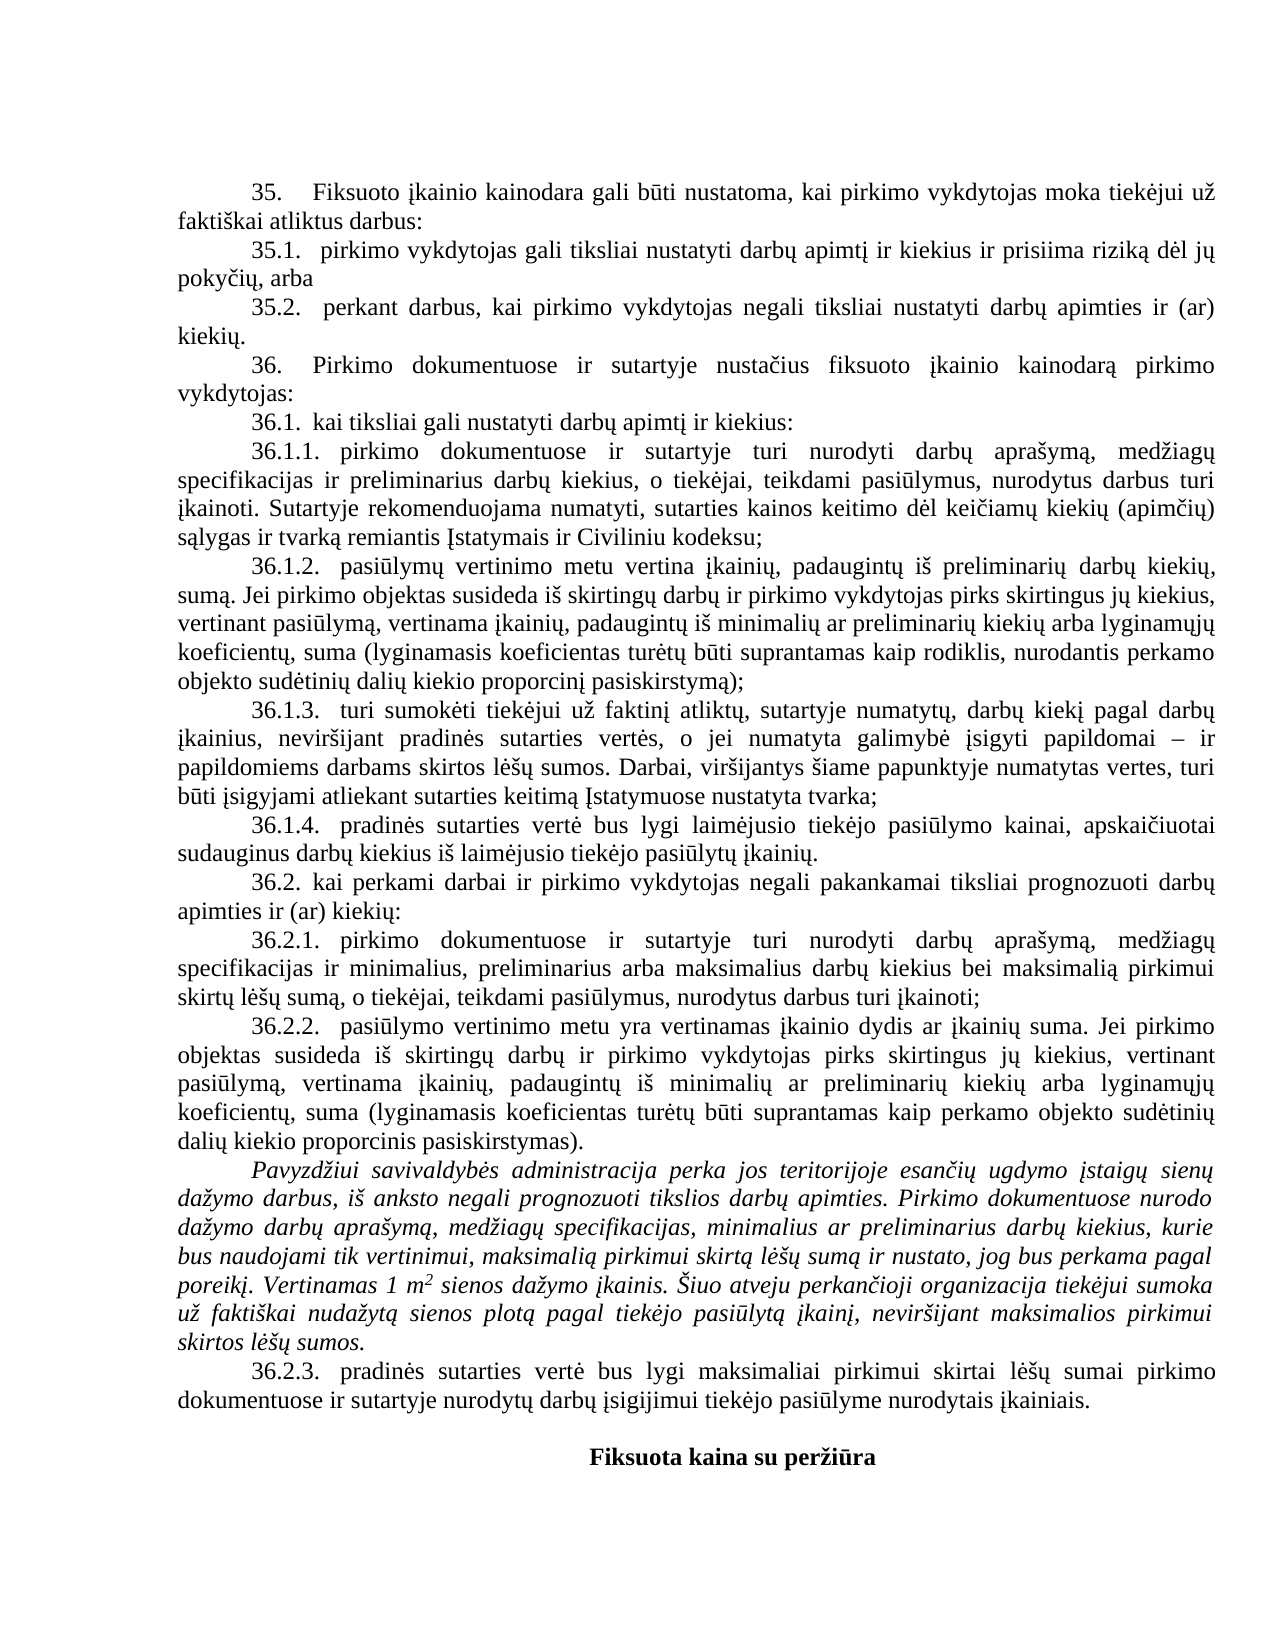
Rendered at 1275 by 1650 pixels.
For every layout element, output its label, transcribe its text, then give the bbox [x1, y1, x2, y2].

text 35. Fiksuoto įkainio kainodara gali būti nustatoma, kai pirkimo vykdytojas moka tiekėjui už faktiškai atliktus darbus: [177, 177, 1216, 235]
text 36.1. kai tiksliai gali nustatyti darbų apimtį ir kiekius: [251, 407, 1216, 436]
text 36.2.1. pirkimo dokumentuose ir sutartyje turi nurodyti darbų aprašymą, medžiagų specifikacijas ir minimalius, preliminarius arba maksimalius darbų kiekius bei maksimalią pirkimui skirtų lėšų sumą, o tiekėjai, teikdami pasiūlymus, nurodytus darbus turi įkainoti; [177, 925, 1216, 1011]
text 36.1.1. pirkimo dokumentuose ir sutartyje turi nurodyti darbų aprašymą, medžiagų specifikacijas ir preliminarius darbų kiekius, o tiekėjai, teikdami pasiūlymus, nurodytus darbus turi įkainoti. Sutartyje rekomenduojama numatyti, sutarties kainos keitimo dėl keičiamų kiekių (apimčių) sąlygas ir tvarką remiantis Įstatymais ir Civiliniu kodeksu; [177, 436, 1216, 551]
text 36.1.4. pradinės sutarties vertė bus lygi laimėjusio tiekėjo pasiūlymo kainai, apskaičiuotai sudauginus darbų kiekius iš laimėjusio tiekėjo pasiūlytų įkainių. [177, 810, 1216, 867]
text 35.1. pirkimo vykdytojas gali tiksliai nustatyti darbų apimtį ir kiekius ir prisiima riziką dėl jų pokyčių, arba [177, 235, 1216, 292]
text Fiksuota kaina su peržiūra [177, 1442, 1214, 1471]
text 35.2. perkant darbus, kai pirkimo vykdytojas negali tiksliai nustatyti darbų apimties ir (ar) kiekių. [177, 292, 1216, 350]
text 36.1.3. turi sumokėti tiekėjui už faktinį atliktų, sutartyje numatytų, darbų kiekį pagal darbų įkainius, neviršijant pradinės sutarties vertės, o jei numatyta galimybė įsigyti papildomai – ir papildomiems darbams skirtos lėšų sumos. Darbai, viršijantys šiame papunktyje numatytas vertes, turi būti įsigyjami atliekant sutarties keitimą Įstatymuose nustatyta tvarka; [177, 695, 1216, 810]
text 36.2. kai perkami darbai ir pirkimo vykdytojas negali pakankamai tiksliai prognozuoti darbų apimties ir (ar) kiekių: [177, 867, 1216, 925]
text 36. Pirkimo dokumentuose ir sutartyje nustačius fiksuoto įkainio kainodarą pirkimo vykdytojas: [177, 350, 1216, 407]
text Pavyzdžiui savivaldybės administracija perka jos teritorijoje esančių ugdymo įstaigų sienų dažymo darbus, iš anksto negali prognozuoti tikslios darbų apimties. Pirkimo dokumentuose nurodo dažymo darbų aprašymą, medžiagų specifikacijas, minimalius ar preliminarius darbų kiekius, kurie bus naudojami tik vertinimui, maksimalią pirkimui skirtą lėšų sumą ir nustato, jog bus perkama pagal poreikį. Vertinamas 1 m2 sienos dažymo įkainis. Šiuo atveju perkančioji organizacija tiekėjui sumoka už faktiškai nudažytą sienos plotą pagal tiekėjo pasiūlytą įkainį, neviršijant maksimalios pirkimui skirtos lėšų sumos. [177, 1155, 1216, 1356]
text 36.2.3. pradinės sutarties vertė bus lygi maksimaliai pirkimui skirtai lėšų sumai pirkimo dokumentuose ir sutartyje nurodytų darbų įsigijimui tiekėjo pasiūlyme nurodytais įkainiais. [177, 1356, 1216, 1413]
text 36.1.2. pasiūlymų vertinimo metu vertina įkainių, padaugintų iš preliminarių darbų kiekių, sumą. Jei pirkimo objektas susideda iš skirtingų darbų ir pirkimo vykdytojas pirks skirtingus jų kiekius, vertinant pasiūlymą, vertinama įkainių, padaugintų iš minimalių ar preliminarių kiekių arba lyginamųjų koeficientų, suma (lyginamasis koeficientas turėtų būti suprantamas kaip rodiklis, nurodantis perkamo objekto sudėtinių dalių kiekio proporcinį pasiskirstymą); [177, 551, 1216, 695]
text 36.2.2. pasiūlymo vertinimo metu yra vertinamas įkainio dydis ar įkainių suma. Jei pirkimo objektas susideda iš skirtingų darbų ir pirkimo vykdytojas pirks skirtingus jų kiekius, vertinant pasiūlymą, vertinama įkainių, padaugintų iš minimalių ar preliminarių kiekių arba lyginamųjų koeficientų, suma (lyginamasis koeficientas turėtų būti suprantamas kaip perkamo objekto sudėtinių dalių kiekio proporcinis pasiskirstymas). [177, 1011, 1216, 1155]
